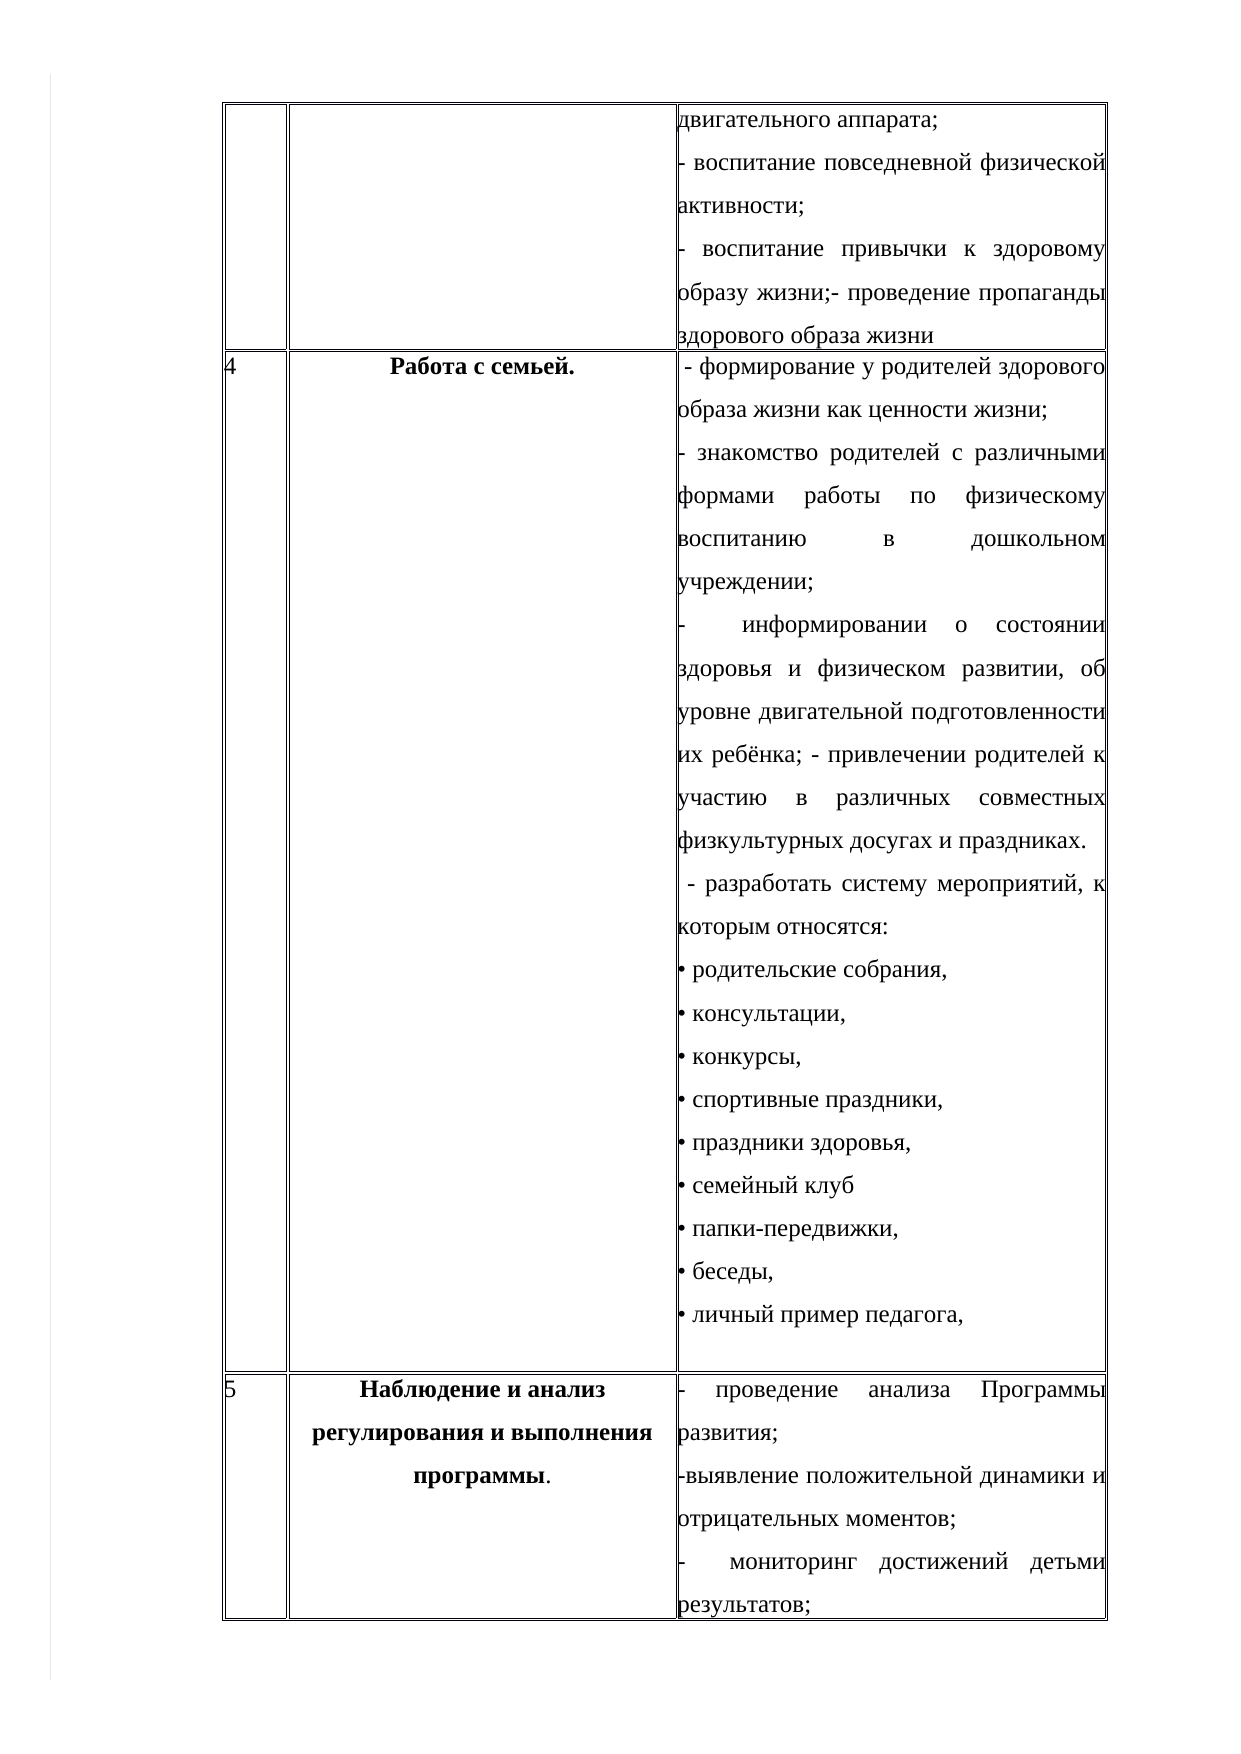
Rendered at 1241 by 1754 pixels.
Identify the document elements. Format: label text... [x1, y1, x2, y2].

table_cell - формирование у родителей здорового образа жизни как ценности жизни; - знакомство родителей с различными формами работы по физическому воспитанию в дошкольном учреждении; - информировании о состоянии здоровья и физическом развитии, об уровне двигательной подготовленности их ребёнка; - привлечении родителей к участию в различных совместных физкультурных досугах и праздниках. - разработать систему мероприятий, к которым относятся: • родительские собрания, • консультации, • конкурсы, • спортивные праздники, • праздники здоровья, • семейный клуб • папки-передвижки, • беседы, • личный пример педагога, [679, 352, 1105, 1371]
table_cell - проведение анализа Программы развития; -выявление положительной динамики и отрицательных моментов; - мониторинг достижений детьми результатов; [679, 1375, 1105, 1618]
table_cell 4 [226, 352, 286, 1371]
table_cell [290, 105, 676, 348]
table_cell Работа с семьей. [290, 352, 676, 1371]
table_cell Наблюдение и анализ регулирования и выполнения программы. [290, 1375, 676, 1618]
table_cell двигательного аппарата; - воспитание повседневной физической активности; - воспитание привычки к здоровому образу жизни;- проведение пропаганды здорового образа жизни [679, 105, 1105, 348]
table_cell [226, 105, 286, 348]
table_cell 5 [226, 1375, 286, 1618]
